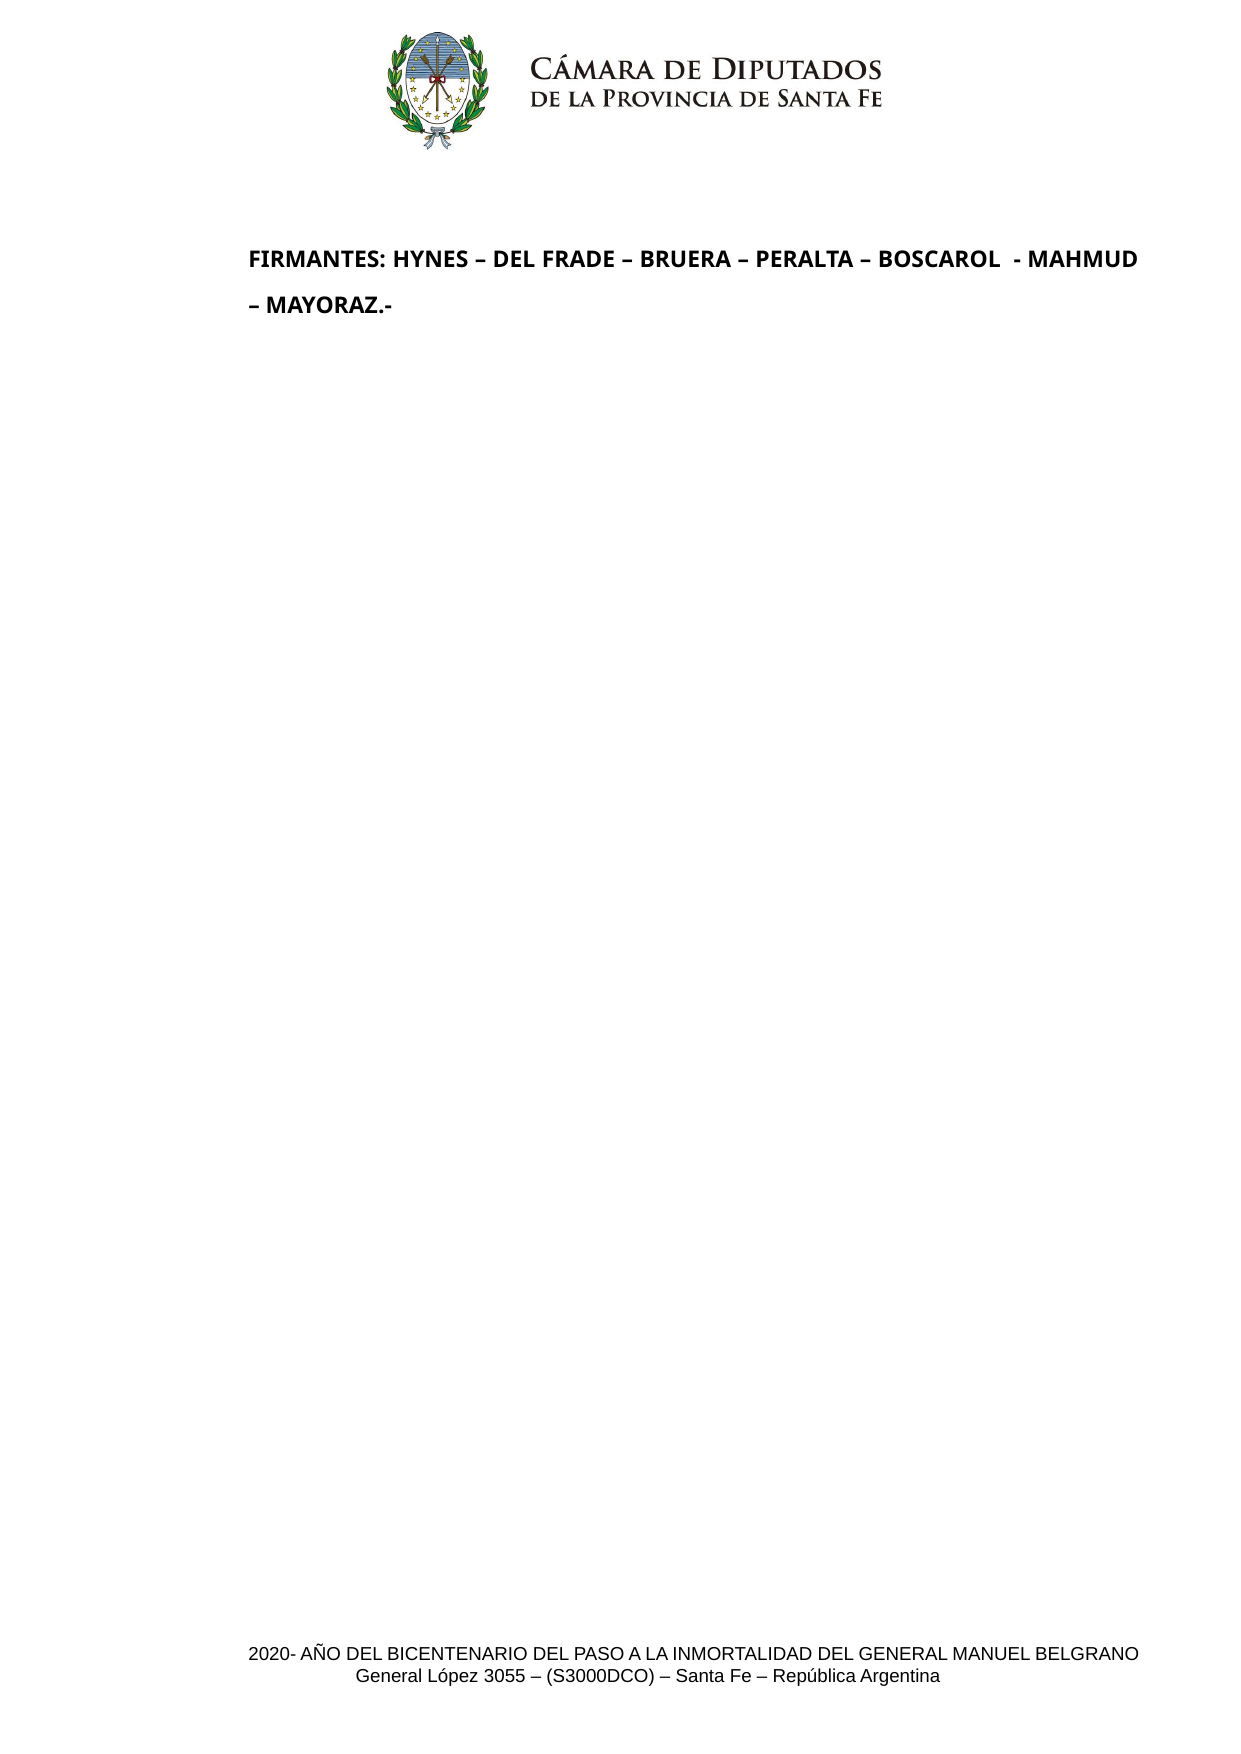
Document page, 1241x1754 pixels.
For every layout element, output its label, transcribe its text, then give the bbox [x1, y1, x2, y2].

text FIRMANTES: HYNES – DEL FRADE – BRUERA – PERALTA – BOSCAROL - MAHMUD – MAYORAZ.- [248, 242, 1140, 321]
picture [386, 32, 882, 154]
